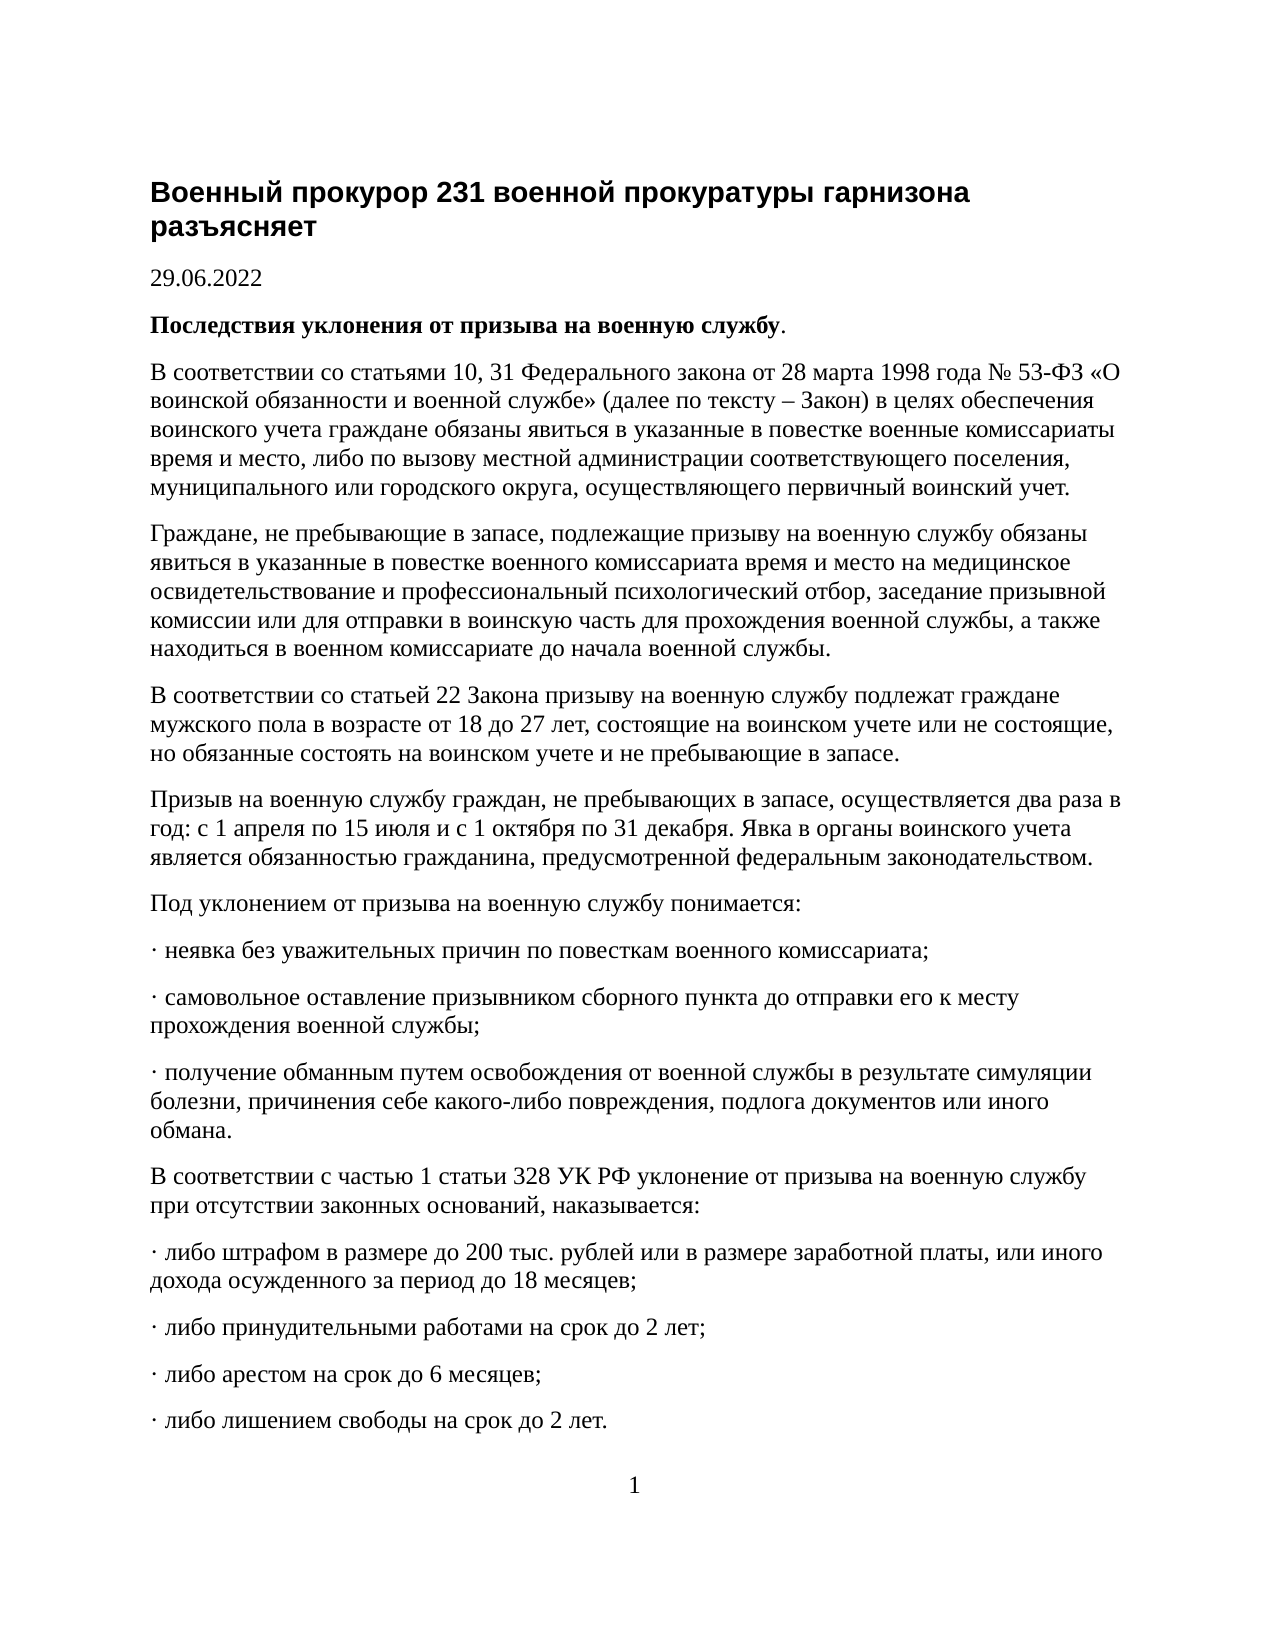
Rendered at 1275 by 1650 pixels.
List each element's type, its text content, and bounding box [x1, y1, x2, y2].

text · либо принудительными работами на срок до 2 лет; [150, 1312, 1125, 1341]
text · либо арестом на срок до 6 месяцев; [150, 1359, 1125, 1388]
text Граждане, не пребывающие в запасе, подлежащие призыву на военную службу обязаны явиться в указанные в повестке военного комиссариата время и место на медицинское освидетельствование и профессиональный психологический отбор, заседание призывной комиссии или для отправки в воинскую часть для прохождения военной службы, а также находиться в военном комиссариате до начала военной службы. [150, 518, 1125, 662]
text В соответствии со статьями 10, 31 Федерального закона от 28 марта 1998 года № 53-ФЗ «О воинской обязанности и военной службе» (далее по тексту – Закон) в целях обеспечения воинского учета граждане обязаны явиться в указанные в повестке военные комиссариаты время и место, либо по вызову местной администрации соответствующего поселения, муниципального или городского округа, осуществляющего первичный воинский учет. [150, 357, 1125, 501]
text 29.06.2022 [150, 263, 1125, 292]
text · самовольное оставление призывником сборного пункта до отправки его к месту прохождения военной службы; [150, 982, 1125, 1039]
text В соответствии со статьей 22 Закона призыву на военную службу подлежат граждане мужского пола в возрасте от 18 до 27 лет, состоящие на воинском учете или не состоящие, но обязанные состоять на воинском учете и не пребывающие в запасе. [150, 680, 1125, 766]
text · либо лишением свободы на срок до 2 лет. [150, 1406, 1125, 1434]
text · неявка без уважительных причин по повесткам военного комиссариата; [150, 935, 1125, 964]
text · либо штрафом в размере до 200 тыс. рублей или в размере заработной платы, или иного дохода осужденного за период до 18 месяцев; [150, 1237, 1125, 1294]
text Последствия уклонения от призыва на военную службу. [150, 310, 1125, 339]
text В соответствии с частью 1 статьи 328 УК РФ уклонение от призыва на военную службу при отсутствии законных оснований, наказывается: [150, 1161, 1125, 1219]
text · получение обманным путем освобождения от военной службы в результате симуляции болезни, причинения себе какого-либо повреждения, подлога документов или иного обмана. [150, 1057, 1125, 1143]
text Под уклонением от призыва на военную службу понимается: [150, 888, 1125, 917]
text Призыв на военную службу граждан, не пребывающих в запасе, осуществляется два раза в год: с 1 апреля по 15 июля и с 1 октября по 31 декабря. Явка в органы воинского учета является обязанностью гражданина, предусмотренной федеральным законодательством. [150, 784, 1125, 871]
subtitle Военный прокурор 231 военной прокуратуры гарнизона разъясняет [150, 175, 1125, 242]
